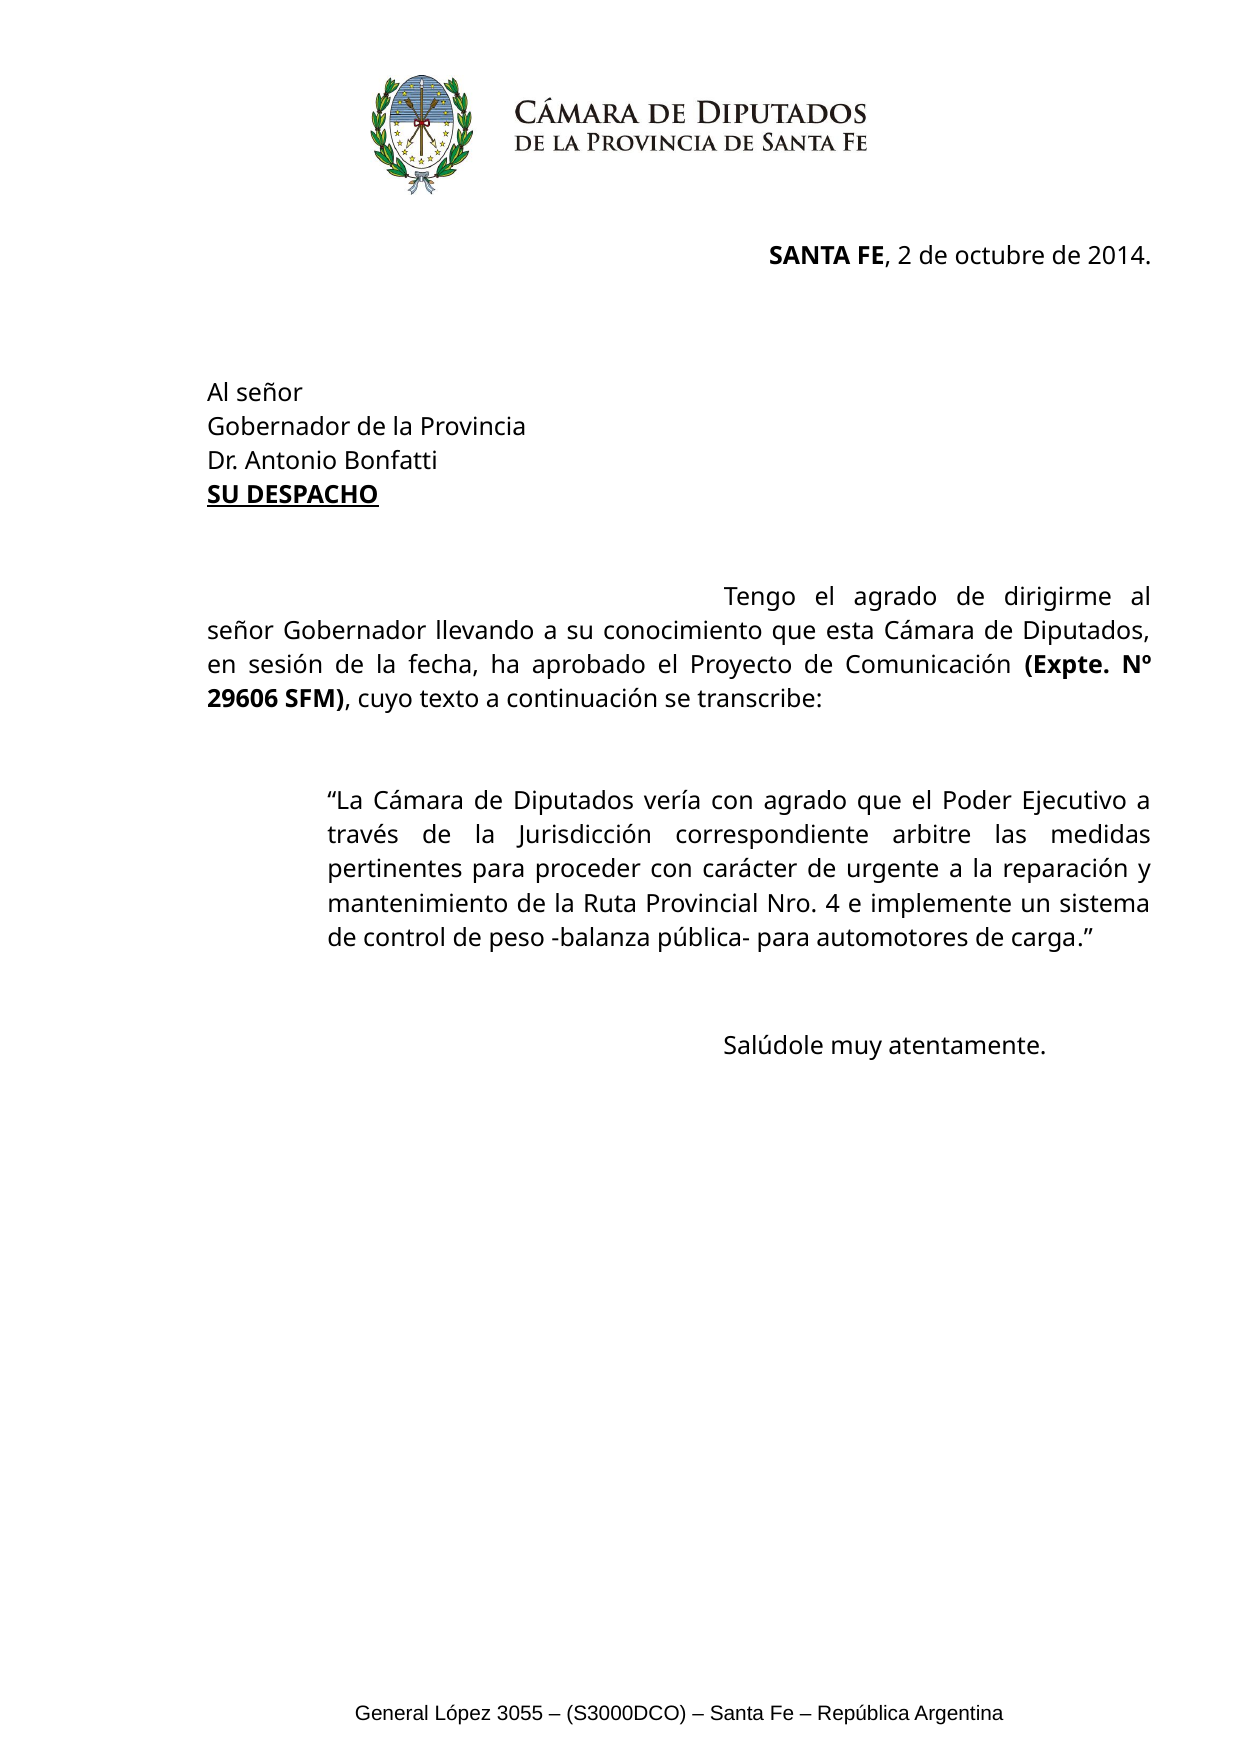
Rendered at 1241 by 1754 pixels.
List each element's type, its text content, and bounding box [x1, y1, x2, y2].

text “La Cámara de Diputados vería con agrado que el Poder Ejecutivo a través de la Jurisdicción correspondiente arbitre las medidas pertinentes para proceder con carácter de urgente a la reparación y mantenimiento de la Ruta Provincial Nro. 4 e implemente un sistema de control de peso -balanza pública- para automotores de carga.” [327, 783, 1152, 953]
text Al señor [207, 374, 1152, 408]
text SU DESPACHO [207, 476, 1152, 511]
text Dr. Antonio Bonfatti [207, 442, 1152, 476]
picture [370, 75, 867, 199]
text Tengo el agrado de dirigirme al señor Gobernador llevando a su conocimiento que esta Cámara de Diputados, en sesión de la fecha, ha aprobado el Proyecto de Comunicación (Expte. Nº 29606 SFM), cuyo texto a continuación se transcribe: [207, 579, 1152, 715]
text Gobernador de la Provincia [207, 408, 1152, 442]
text Salúdole muy atentamente. [649, 1027, 1152, 1061]
text SANTA FE, 2 de octubre de 2014. [207, 238, 1152, 272]
